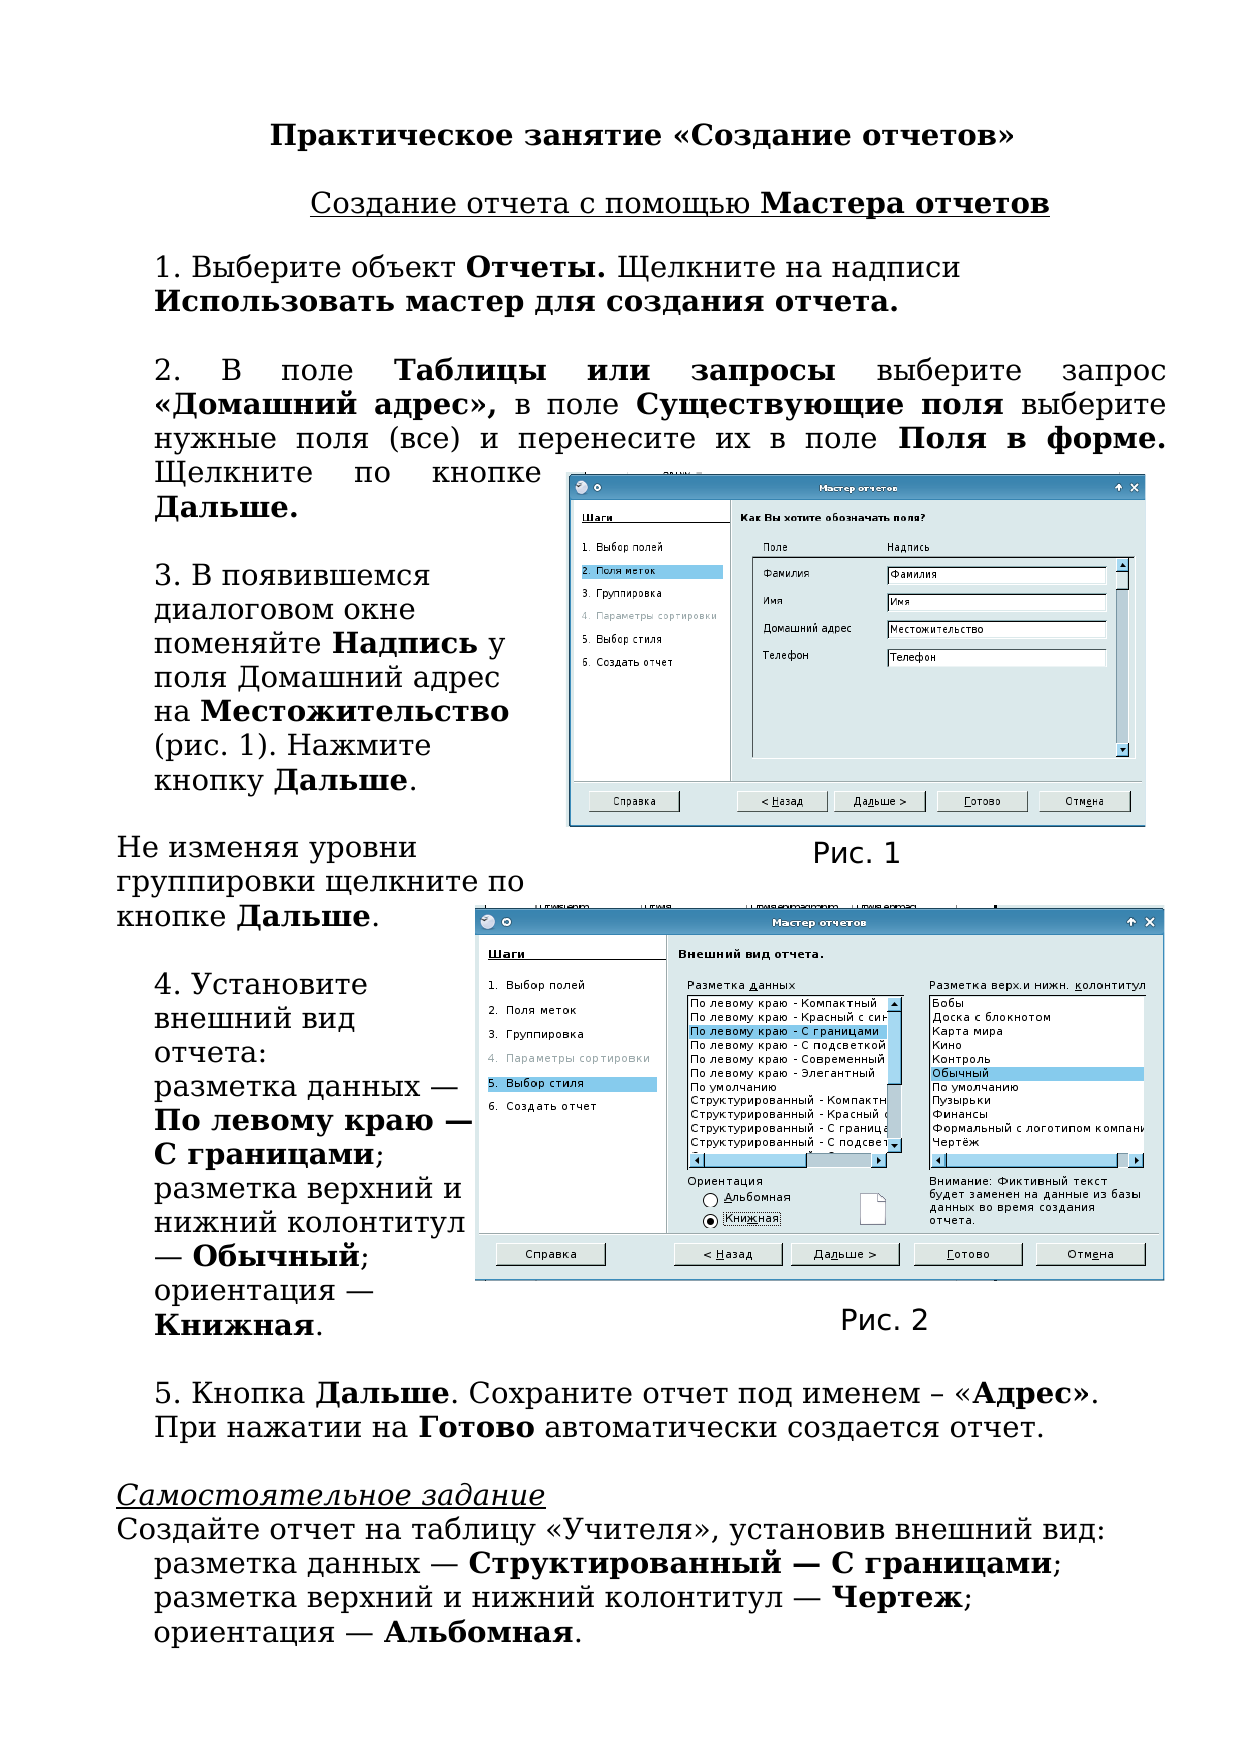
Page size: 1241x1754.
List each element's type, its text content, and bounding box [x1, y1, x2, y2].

picture [475, 905, 1165, 1281]
list 3. В появившемся диалоговом окне поменяйте Надпись у поля Домашний адрес на Местожительство (рис. 1). Нажмите кнопку Дальше. [116, 558, 565, 797]
list разметка данных — По левому краю — С границами; [116, 1069, 475, 1171]
text Создайте отчет на таблицу «Учителя», установив внешний вид: [116, 1512, 1167, 1546]
text Не изменяя уровни группировки щелкните по кнопке Дальше. [116, 831, 1167, 933]
list ориентация — Книжная. [116, 1273, 1167, 1342]
text ориентация — Альбомная. [116, 1615, 1167, 1649]
list 4. Установите внешний вид отчета: [116, 967, 475, 1069]
list разметка верхний и нижний колонтитул — Чертеж; [116, 1580, 1167, 1615]
text Самостоятельное задание [116, 1478, 1167, 1512]
picture [565, 472, 1146, 827]
subtitle Рис. 2 [794, 1303, 975, 1332]
list 1. Выберите объект Отчеты. Щелкните на надписи Использовать мастер для создания отчета. [116, 250, 1167, 318]
list [1146, 558, 1167, 797]
list разметка данных — Структированный — С границами; [116, 1546, 1167, 1580]
list 2. В поле Таблицы или запросы выберите запрос «Домашний адрес», в поле Существующие поля выберите нужные поля (все) и перенесите их в поле Поля в форме. Щелкните по кнопке Дальше. [116, 353, 1167, 524]
subtitle Создание отчета с помощью Мастера отчетов [156, 186, 1167, 221]
list разметка верхний и нижний колонтитул — Обычный; [116, 1171, 475, 1273]
list 5. Кнопка Дальше. Сохраните отчет под именем – «Адрес». При нажатии на Готово автоматически создается отчет. [116, 1376, 1167, 1444]
text Практическое занятие «Создание отчетов» [118, 118, 1167, 152]
subtitle Рис. 1 [577, 836, 1137, 870]
